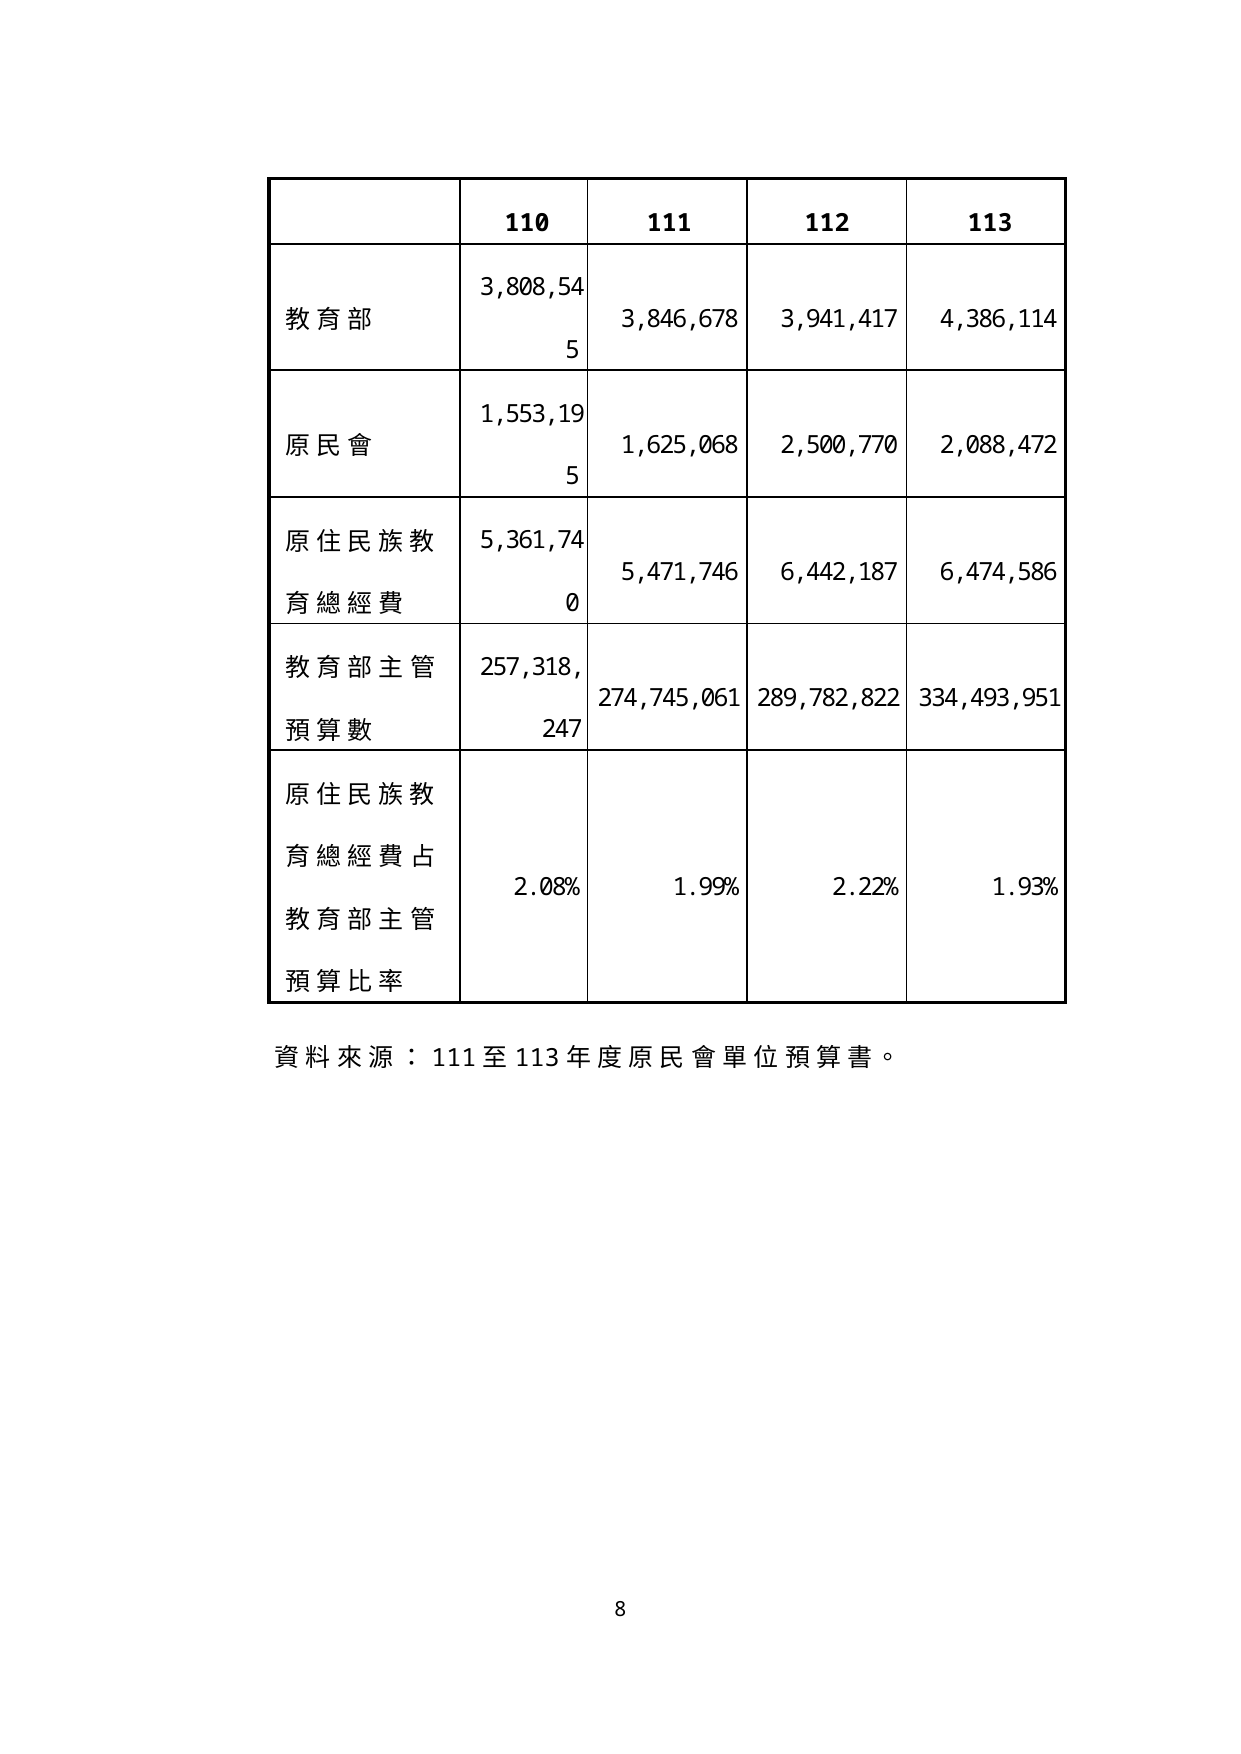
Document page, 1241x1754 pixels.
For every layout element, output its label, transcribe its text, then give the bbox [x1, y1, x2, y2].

table_cell 2,088,472 [907, 371, 1064, 496]
table_header 111 [588, 180, 746, 243]
table_cell 原住民族教育總經費占教育部主管預算比率 [271, 751, 459, 1001]
table_cell 289,782,822 [748, 624, 906, 749]
table_cell 1,553,195 [461, 371, 587, 496]
table_cell 原住民族教育總經費 [271, 498, 459, 622]
table_cell 6,474,586 [907, 498, 1064, 622]
table_cell 原民會 [271, 371, 459, 496]
table_cell 334,493,951 [907, 624, 1064, 749]
table_cell 3,941,417 [748, 245, 906, 369]
table_cell 6,442,187 [748, 498, 906, 622]
table_cell 257,318,247 [461, 624, 587, 749]
table_header 112 [748, 180, 906, 243]
table_cell 2,500,770 [748, 371, 906, 496]
table_cell 教育部主管預算數 [271, 624, 459, 749]
table_cell 5,471,746 [588, 498, 746, 622]
table_cell 1.93% [907, 751, 1064, 1001]
table_cell 2.08% [461, 751, 587, 1001]
table_cell 1.99% [588, 751, 746, 1001]
table_cell 3,808,545 [461, 245, 587, 369]
table_cell 教育部 [271, 245, 459, 369]
table_cell 5,361,740 [461, 498, 587, 622]
table_header [271, 180, 459, 243]
table_cell 4,386,114 [907, 245, 1064, 369]
text 資料來源：111至113年度原民會單位預算書。 [266, 1004, 1063, 1066]
table_cell 2.22% [748, 751, 906, 1001]
table_cell 274,745,061 [588, 624, 746, 749]
table_header 113 [907, 180, 1064, 243]
table_cell 3,846,678 [588, 245, 746, 369]
table_header 110 [461, 180, 587, 243]
table_cell 1,625,068 [588, 371, 746, 496]
